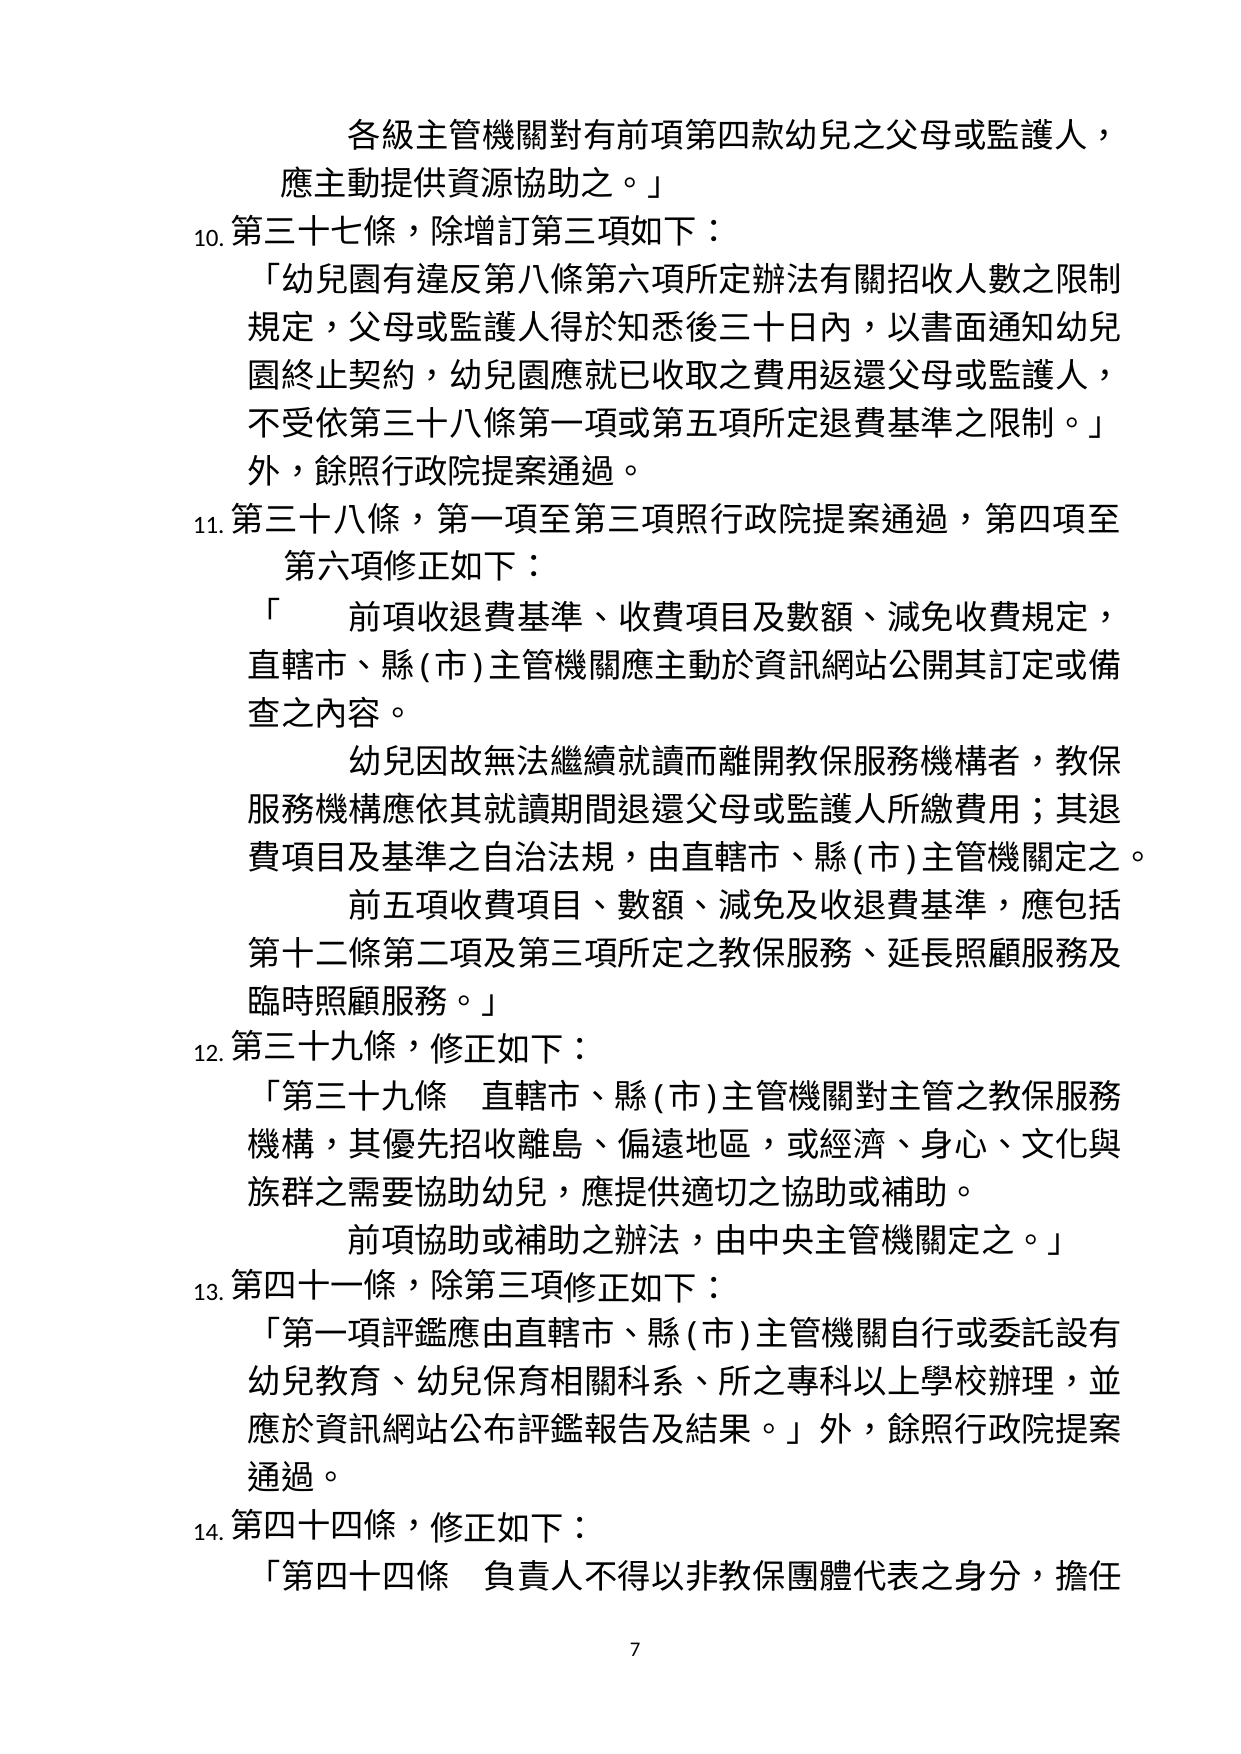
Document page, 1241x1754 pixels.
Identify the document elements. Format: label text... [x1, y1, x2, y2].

text 「第四十四條 負責人不得以非教保團體代表之身分，擔任 [248, 1550, 1122, 1598]
text 「第一項評鑑應由直轄市、縣(市)主管機關自行或委託設有幼兒教育、幼兒保育相關科系、所之專科以上學校辦理，並應於資訊網站公布評鑑報告及結果。」外，餘照行政院提案通過。 [248, 1310, 1122, 1502]
text 幼兒因故無法繼續就讀而離開教保服務機構者，教保服務機構應依其就讀期間退還父母或監護人所繳費用；其退費項目及基準之自治法規，由直轄市、縣(市)主管機關定之。 [248, 735, 1122, 879]
text 前五項收費項目、數額、減免及收退費基準，應包括第十二條第二項及第三項所定之教保服務、延長照顧服務及臨時照顧服務。」 [248, 879, 1122, 1023]
text 「 前項收退費基準、收費項目及數額、減免收費規定，直轄市、縣(市)主管機關應主動於資訊網站公開其訂定或備查之內容。 [248, 591, 1122, 735]
list 第三十八條，第一項至第三項照行政院提案通過，第四項至第六項修正如下： [193, 496, 1122, 591]
list 第三十七條，除增訂第三項如下： [193, 208, 1122, 256]
text 各級主管機關對有前項第四款幼兒之父母或監護人，應主動提供資源協助之。」 [280, 112, 1122, 208]
list 第四十一條，除第三項修正如下： [193, 1262, 1122, 1310]
list 第四十四條，修正如下： [193, 1502, 1122, 1550]
text 「幼兒園有違反第八條第六項所定辦法有關招收人數之限制規定，父母或監護人得於知悉後三十日內，以書面通知幼兒園終止契約，幼兒園應就已收取之費用返還父母或監護人，不受依第三十八條第一項或第五項所定退費基準之限制。」外，餘照行政院提案通過。 [248, 256, 1122, 496]
list 第三十九條，修正如下： [193, 1023, 1122, 1071]
text 「第三十九條 直轄市、縣(市)主管機關對主管之教保服務機構，其優先招收離島、偏遠地區，或經濟、身心、文化與族群之需要協助幼兒，應提供適切之協助或補助。 [248, 1071, 1122, 1214]
text 前項協助或補助之辦法，由中央主管機關定之。」 [248, 1214, 1122, 1262]
